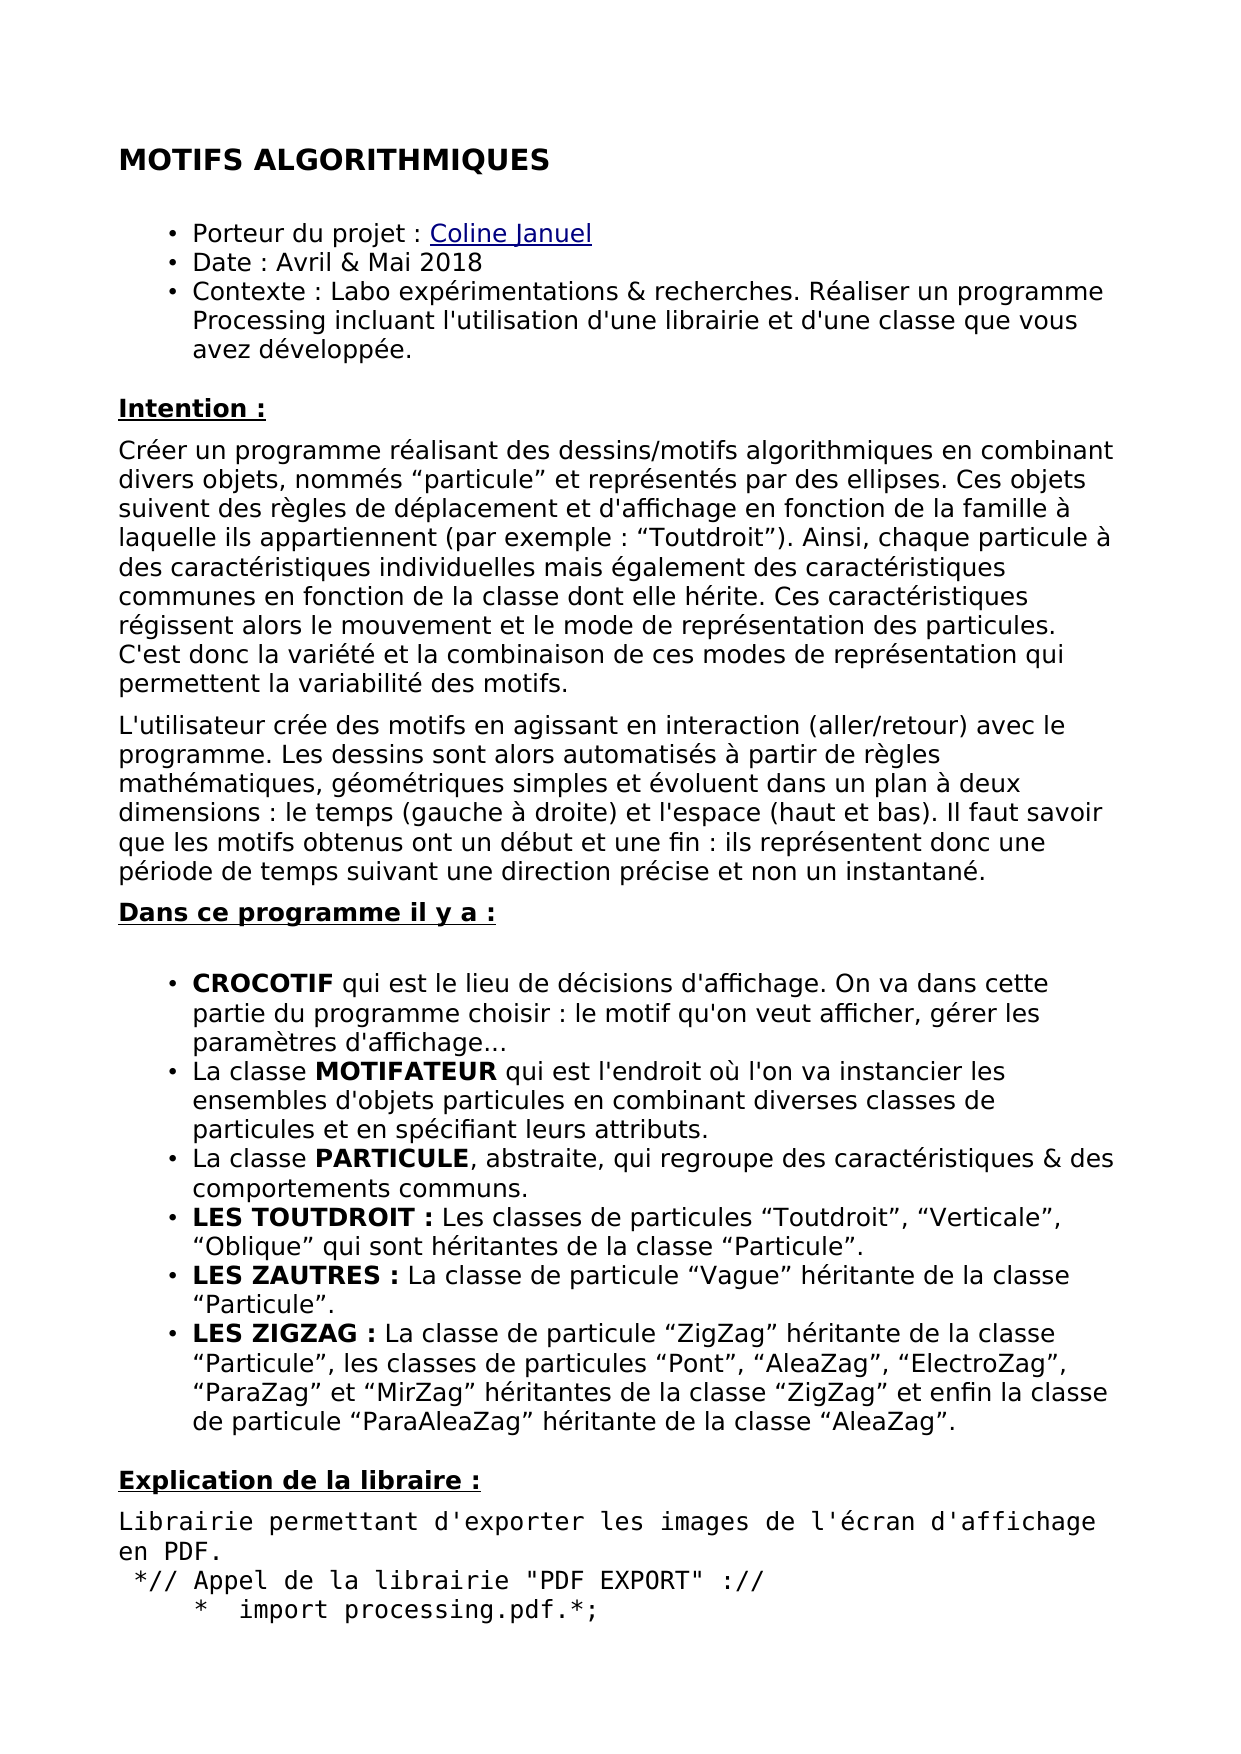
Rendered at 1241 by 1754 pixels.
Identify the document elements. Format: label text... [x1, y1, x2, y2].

text Dans ce programme il y a : [118, 898, 1122, 928]
subtitle MOTIFS ALGORITHMIQUES [118, 143, 1122, 177]
list CROCOTIF qui est le lieu de décisions d'affichage. On va dans cette partie du programme choisir : le motif qu'on veut afficher, gérer les paramètres d'affichage... [177, 970, 1122, 1057]
list Porteur du projet : Coline Januel [177, 219, 1122, 248]
text L'utilisateur crée des motifs en agissant en interaction (aller/retour) avec le programme. Les dessins sont alors automatisés à partir de règles mathématiques, géométriques simples et évoluent dans un plan à deux dimensions : le temps (gauche à droite) et l'espace (haut et bas). Il faut savoir que les motifs obtenus ont un début et une fin : ils représentent donc une période de temps suivant une direction précise et non un instantané. [118, 711, 1122, 886]
list Date : Avril & Mai 2018 [177, 248, 1122, 277]
text Intention : [118, 394, 1122, 423]
list LES TOUTDROIT : Les classes de particules “Toutdroit”, “Verticale”, “Oblique” qui sont héritantes de la classe “Particule”. [177, 1203, 1122, 1261]
list La classe PARTICULE, abstraite, qui regroupe des caractéristiques & des comportements communs. [177, 1145, 1122, 1203]
list Contexte : Labo expérimentations & recherches. Réaliser un programme Processing incluant l'utilisation d'une librairie et d'une classe que vous avez développée. [177, 277, 1122, 365]
text Librairie permettant d'exporter les images de l'écran d'affichage en PDF. *// Appel de la librairie "PDF EXPORT" :// * import processing.pdf.*; [118, 1507, 1122, 1624]
list LES ZAUTRES : La classe de particule “Vague” héritante de la classe “Particule”. [177, 1261, 1122, 1320]
text Créer un programme réalisant des dessins/motifs algorithmiques en combinant divers objets, nommés “particule” et représentés par des ellipses. Ces objets suivent des règles de déplacement et d'affichage en fonction de la famille à laquelle ils appartiennent (par exemple : “Toutdroit”). Ainsi, chaque particule à des caractéristiques individuelles mais également des caractéristiques communes en fonction de la classe dont elle hérite. Ces caractéristiques régissent alors le mouvement et le mode de représentation des particules. C'est donc la variété et la combinaison de ces modes de représentation qui permettent la variabilité des motifs. [118, 436, 1122, 698]
list La classe MOTIFATEUR qui est l'endroit où l'on va instancier les ensembles d'objets particules en combinant diverses classes de particules et en spécifiant leurs attributs. [177, 1057, 1122, 1145]
list LES ZIGZAG : La classe de particule “ZigZag” héritante de la classe “Particule”, les classes de particules “Pont”, “AleaZag”, “ElectroZag”, “ParaZag” et “MirZag” héritantes de la classe “ZigZag” et enfin la classe de particule “ParaAleaZag” héritante de la classe “AleaZag”. [177, 1320, 1122, 1436]
text Explication de la libraire : [118, 1466, 1122, 1495]
